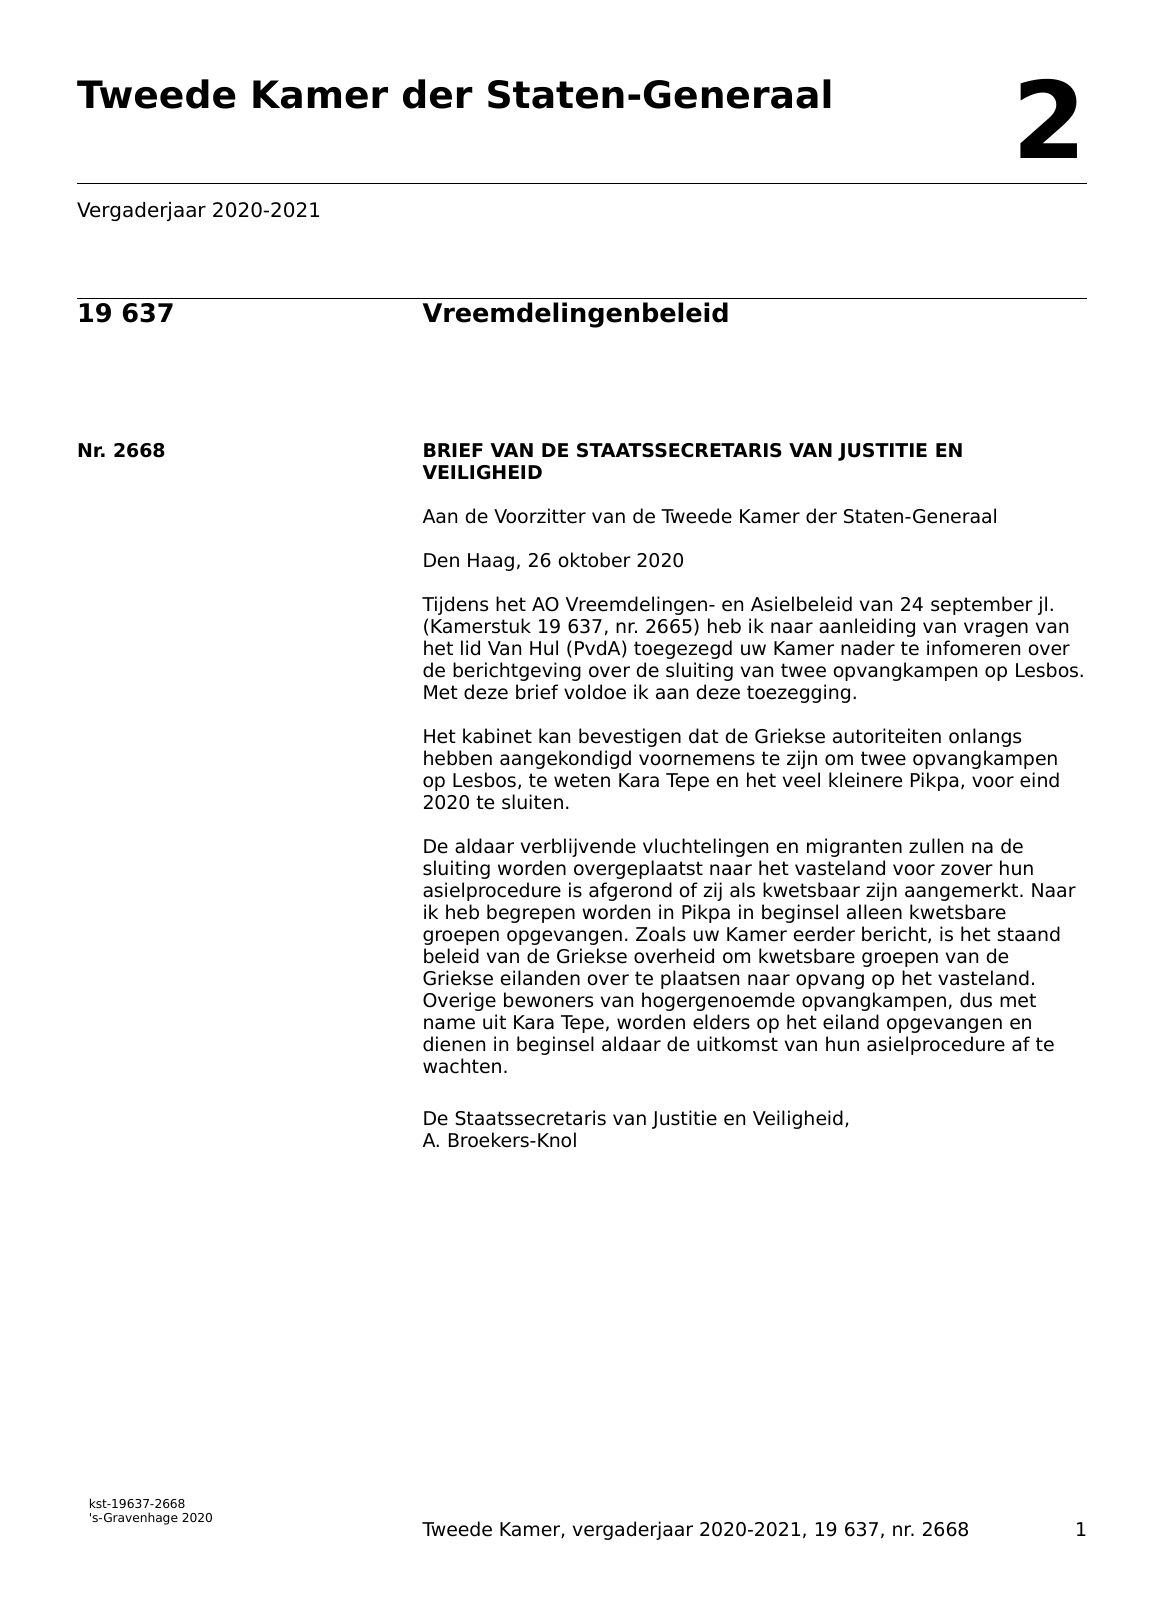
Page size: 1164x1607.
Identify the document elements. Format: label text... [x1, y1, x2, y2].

text kst-19637-2668 [88, 1497, 323, 1511]
text Den Haag, 26 oktober 2020 [422, 550, 1087, 572]
table_cell Vergaderjaar 2020-2021 [77, 184, 1087, 298]
text De Staatssecretaris van Justitie en Veiligheid, A. Broekers-Knol [422, 1108, 1087, 1152]
subtitle 19 637 Vreemdelingenbeleid [77, 299, 1087, 329]
table_header Tweede Kamer der Staten-Generaal [77, 59, 886, 183]
text Het kabinet kan bevestigen dat de Griekse autoriteiten onlangs hebben aangekondigd voornemens te zijn om twee opvangkampen op Lesbos, te weten Kara Tepe en het veel kleinere Pikpa, voor eind 2020 te sluiten. [422, 726, 1087, 814]
subtitle Nr. 2668 BRIEF VAN DE STAATSSECRETARIS VAN JUSTITIE EN VEILIGHEID [77, 440, 1087, 484]
table_header 2 [886, 59, 1087, 183]
text Tijdens het AO Vreemdelingen- en Asielbeleid van 24 september jl. (Kamerstuk 19 637, nr. 2665) heb ik naar aanleiding van vragen van het lid Van Hul (PvdA) toegezegd uw Kamer nader te infomeren over de berichtgeving over de sluiting van twee opvangkampen op Lesbos. Met deze brief voldoe ik aan deze toezegging. [422, 594, 1087, 704]
text 's-Gravenhage 2020 [88, 1511, 323, 1525]
text De aldaar verblijvende vluchtelingen en migranten zullen na de sluiting worden overgeplaatst naar het vasteland voor zover hun asielprocedure is afgerond of zij als kwetsbaar zijn aangemerkt. Naar ik heb begrepen worden in Pikpa in beginsel alleen kwetsbare groepen opgevangen. Zoals uw Kamer eerder bericht, is het staand beleid van de Griekse overheid om kwetsbare groepen van de Griekse eilanden over te plaatsen naar opvang op het vasteland. Overige bewoners van hogergenoemde opvangkampen, dus met name uit Kara Tepe, worden elders op het eiland opgevangen en dienen in beginsel aldaar de uitkomst van hun asielprocedure af te wachten. [422, 836, 1087, 1078]
text Aan de Voorzitter van de Tweede Kamer der Staten-Generaal [422, 506, 1087, 528]
